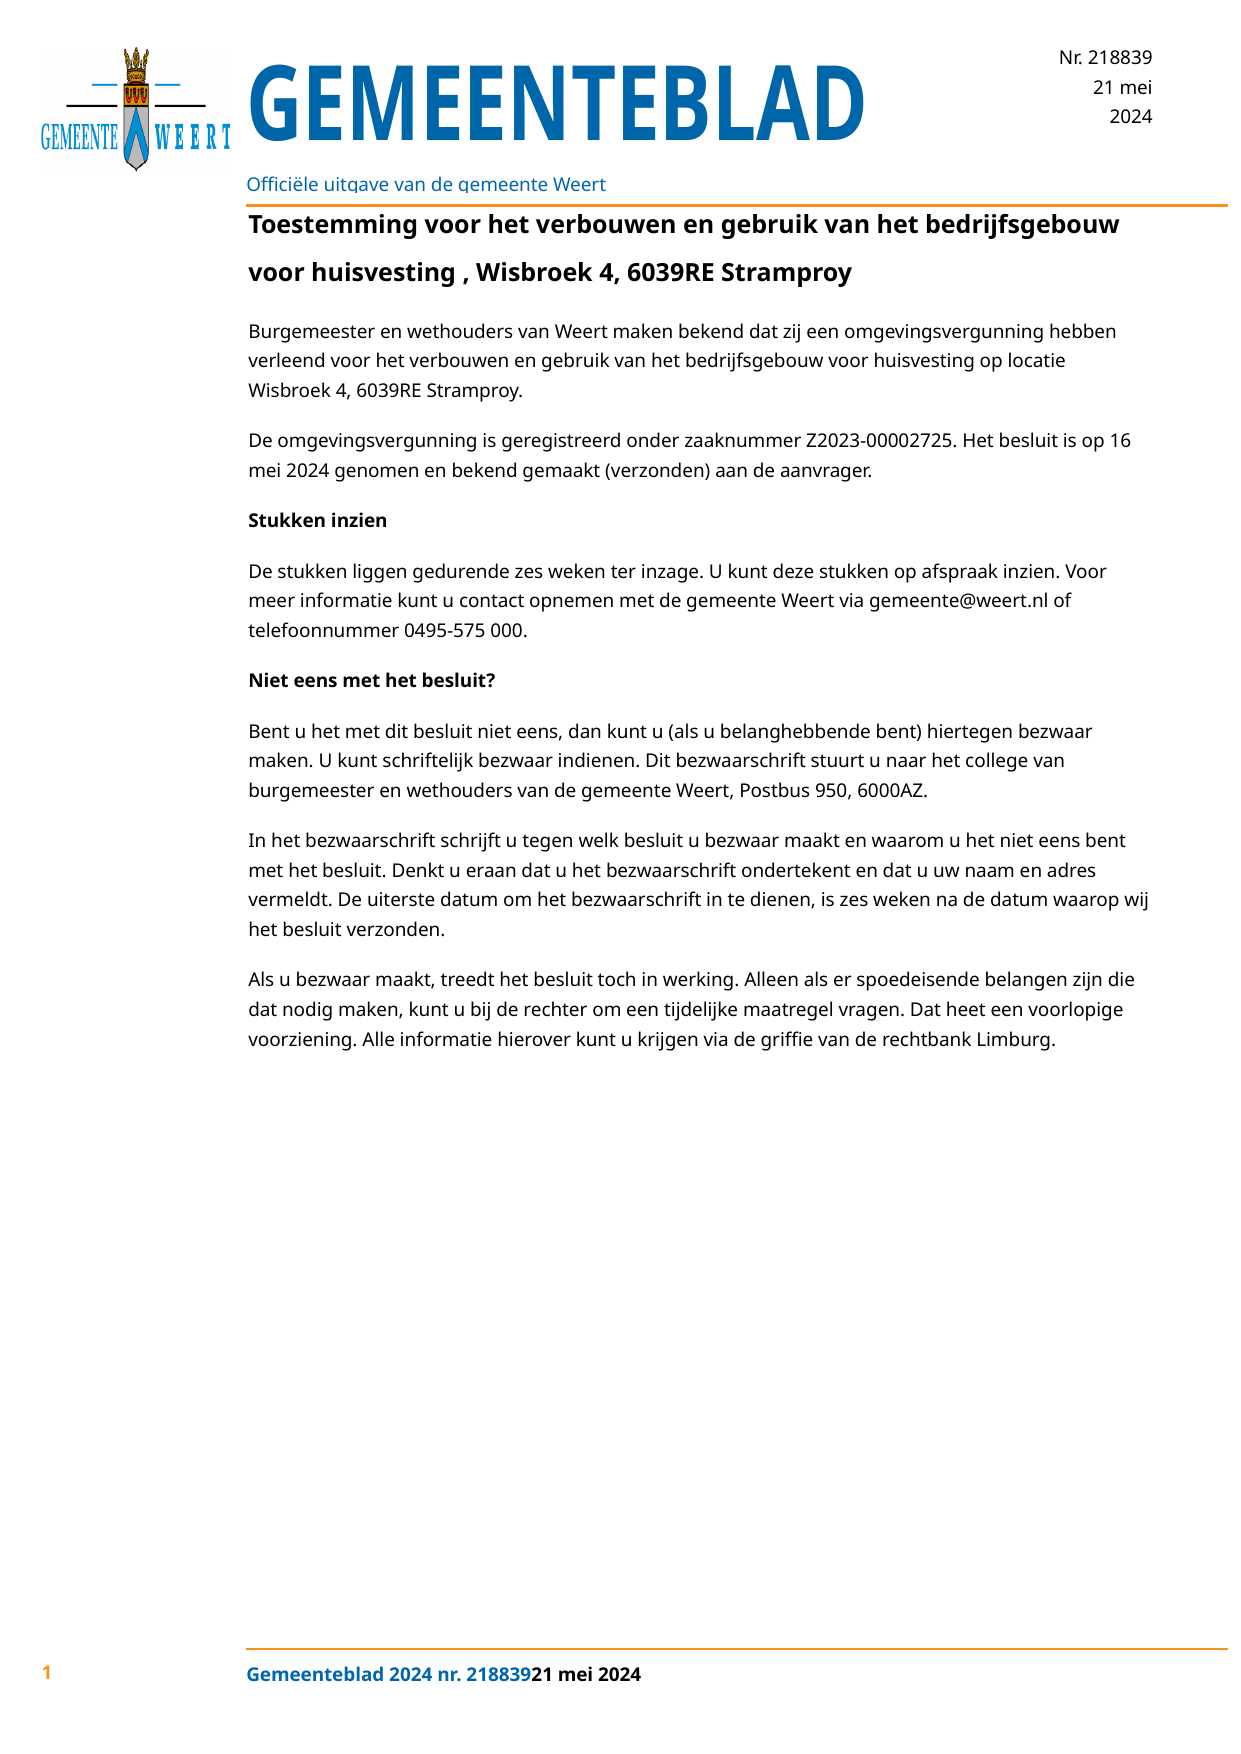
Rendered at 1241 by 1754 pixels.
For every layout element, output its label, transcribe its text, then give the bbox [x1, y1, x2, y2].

picture [41, 47, 231, 172]
text In het bezwaarschrift schrijft u tegen welk besluit u bezwaar maakt en waarom u het niet eens bent met het besluit. Denkt u eraan dat u het bezwaarschrift ondertekent en dat u uw naam en adres vermeldt. De uiterste datum om het bezwaarschrift in te dienen, is zes weken na de datum waarop wij het besluit verzonden. [248, 827, 1152, 942]
text De omgevingsvergunning is geregistreerd onder zaaknummer Z2023-00002725. Het besluit is op 16 mei 2024 genomen en bekend gemaakt (verzonden) aan de aanvrager. [248, 427, 1152, 483]
text Stukken inzien [248, 507, 1152, 533]
text Burgemeester en wethouders van Weert maken bekend dat zij een omgevingsvergunning hebben verleend voor het verbouwen en gebruik van het bedrijfsgebouw voor huisvesting op locatie Wisbroek 4, 6039RE Stramproy. [248, 318, 1152, 403]
text Toestemming voor het verbouwen en gebruik van het bedrijfsgebouw voor huisvesting , Wisbroek 4, 6039RE Stramproy [248, 207, 1152, 288]
text Bent u het met dit besluit niet eens, dan kunt u (als u belanghebbende bent) hiertegen bezwaar maken. U kunt schriftelijk bezwaar indienen. Dit bezwaarschrift stuurt u naar het college van burgemeester en wethouders van de gemeente Weert, Postbus 950, 6000AZ. [248, 718, 1152, 803]
text Niet eens met het besluit? [248, 667, 1152, 693]
text Als u bezwaar maakt, treedt het besluit toch in werking. Alleen als er spoedeisende belangen zijn die dat nodig maken, kunt u bij de rechter om een tijdelijke maatregel vragen. Dat heet een voorlopige voorziening. Alle informatie hierover kunt u krijgen via de griffie van de rechtbank Limburg. [248, 967, 1152, 1052]
text De stukken liggen gedurende zes weken ter inzage. U kunt deze stukken op afspraak inzien. Voor meer informatie kunt u contact opnemen met de gemeente Weert via gemeente@weert.nl of telefoonnummer 0495-575 000. [248, 558, 1152, 643]
